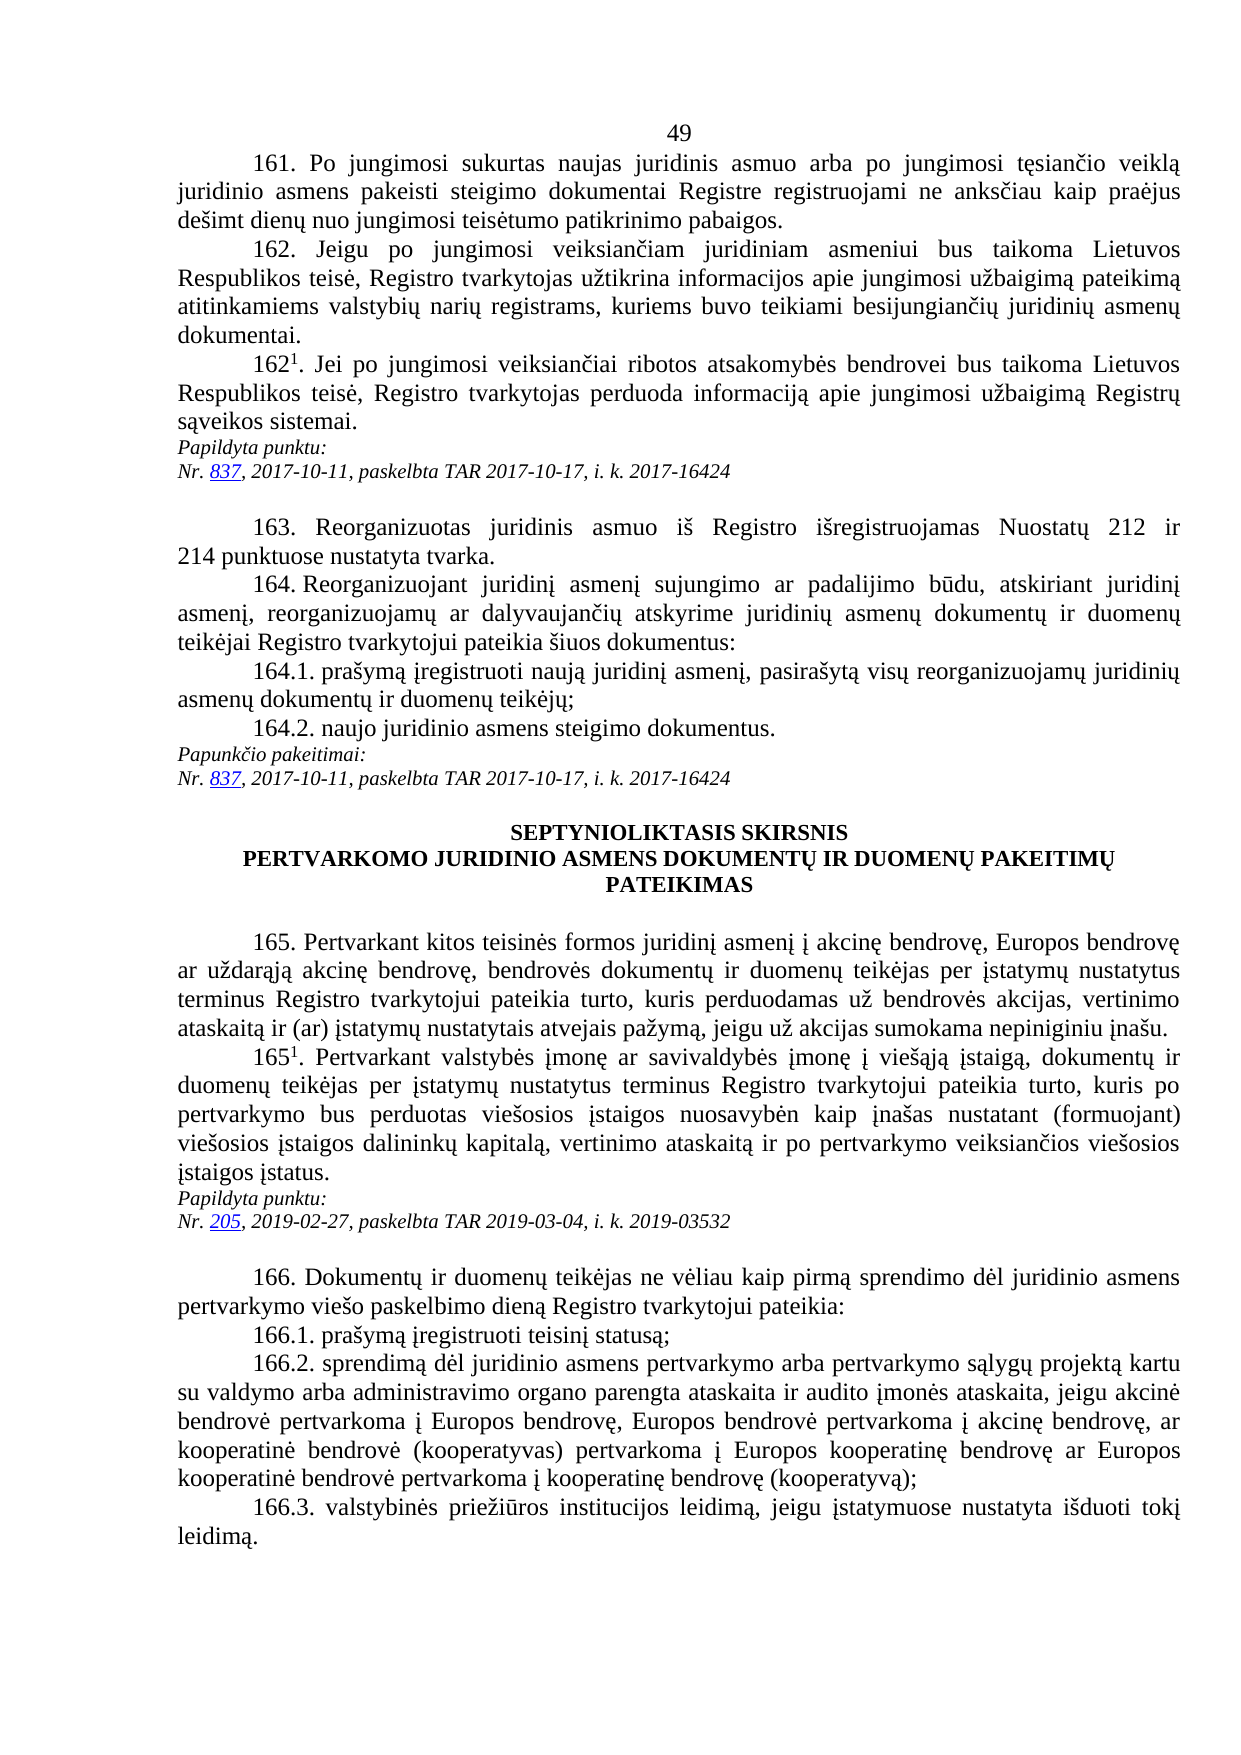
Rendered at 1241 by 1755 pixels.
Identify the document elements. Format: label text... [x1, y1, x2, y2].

text 166.1. prašymą įregistruoti teisinį statusą; [177, 1320, 1181, 1348]
text 164.2. naujo juridinio asmens steigimo dokumentus. [177, 713, 1181, 742]
text 166.3. valstybinės priežiūros institucijos leidimą, jeigu įstatymuose nustatyta išduoti tokį leidimą. [177, 1492, 1181, 1550]
text 164. Reorganizuojant juridinį asmenį sujungimo ar padalijimo būdu, atskiriant juridinį asmenį, reorganizuojamų ar dalyvaujančių atskyrime juridinių asmenų dokumentų ir duomenų teikėjai Registro tvarkytojui pateikia šiuos dokumentus: [177, 569, 1181, 656]
text 1621. Jei po jungimosi veiksiančiai ribotos atsakomybės bendrovei bus taikoma Lietuvos Respublikos teisė, Registro tvarkytojas perduoda informaciją apie jungimosi užbaigimą Registrų sąveikos sistemai. [177, 349, 1181, 435]
text SEPTYNIOLIKTASIS SKIRSNIS [177, 819, 1181, 845]
text 166.2. sprendimą dėl juridinio asmens pertvarkymo arba pertvarkymo sąlygų projektą kartu su valdymo arba administravimo organo parengta ataskaita ir audito įmonės ataskaita, jeigu akcinė bendrovė pertvarkoma į Europos bendrovę, Europos bendrovė pertvarkoma į akcinę bendrovę, ar kooperatinė bendrovė (kooperatyvas) pertvarkoma į Europos kooperatinę bendrovę ar Europos kooperatinė bendrovė pertvarkoma į kooperatinę bendrovę (kooperatyvą); [177, 1348, 1181, 1492]
text 161. Po jungimosi sukurtas naujas juridinis asmuo arba po jungimosi tęsiančio veiklą juridinio asmens pakeisti steigimo dokumentai Registre registruojami ne anksčiau kaip praėjus dešimt dienų nuo jungimosi teisėtumo patikrinimo pabaigos. [177, 148, 1181, 234]
text Nr. 837, 2017-10-11, paskelbta TAR 2017-10-17, i. k. 2017-16424 [177, 766, 1181, 790]
text 166. Dokumentų ir duomenų teikėjas ne vėliau kaip pirmą sprendimo dėl juridinio asmens pertvarkymo viešo paskelbimo dieną Registro tvarkytojui pateikia: [177, 1262, 1181, 1320]
text Papildyta punktu: [177, 1185, 1181, 1209]
text Nr. 205, 2019-02-27, paskelbta TAR 2019-03-04, i. k. 2019-03532 [177, 1209, 1181, 1233]
text 162. Jeigu po jungimosi veiksiančiam juridiniam asmeniui bus taikoma Lietuvos Respublikos teisė, Registro tvarkytojas užtikrina informacijos apie jungimosi užbaigimą pateikimą atitinkamiems valstybių narių registrams, kuriems buvo teikiami besijungiančių juridinių asmenų dokumentai. [177, 234, 1181, 349]
text 163. Reorganizuotas juridinis asmuo iš Registro išregistruojamas Nuostatų 212 ir 214 punktuose nustatyta tvarka. [177, 512, 1181, 569]
text Papunkčio pakeitimai: [177, 742, 1181, 766]
text 164.1. prašymą įregistruoti naują juridinį asmenį, pasirašytą visų reorganizuojamų juridinių asmenų dokumentų ir duomenų teikėjų; [177, 656, 1181, 713]
text Nr. 837, 2017-10-11, paskelbta TAR 2017-10-17, i. k. 2017-16424 [177, 459, 1181, 483]
text Papildyta punktu: [177, 435, 1181, 459]
text 165. Pertvarkant kitos teisinės formos juridinį asmenį į akcinę bendrovę, Europos bendrovę ar uždarąją akcinę bendrovę, bendrovės dokumentų ir duomenų teikėjas per įstatymų nustatytus terminus Registro tvarkytojui pateikia turto, kuris perduodamas už bendrovės akcijas, vertinimo ataskaitą ir (ar) įstatymų nustatytais atvejais pažymą, jeigu už akcijas sumokama nepiniginiu įnašu. [177, 927, 1181, 1042]
text PERTVARKOMO JURIDINIO ASMENS DOKUMENTŲ IR DUOMENŲ PAKEITIMŲ PATEIKIMAS [177, 845, 1181, 898]
text 1651. Pertvarkant valstybės įmonę ar savivaldybės įmonę į viešąją įstaigą, dokumentų ir duomenų teikėjas per įstatymų nustatytus terminus Registro tvarkytojui pateikia turto, kuris po pertvarkymo bus perduotas viešosios įstaigos nuosavybėn kaip įnašas nustatant (formuojant) viešosios įstaigos dalininkų kapitalą, vertinimo ataskaitą ir po pertvarkymo veiksiančios viešosios įstaigos įstatus. [177, 1042, 1181, 1185]
